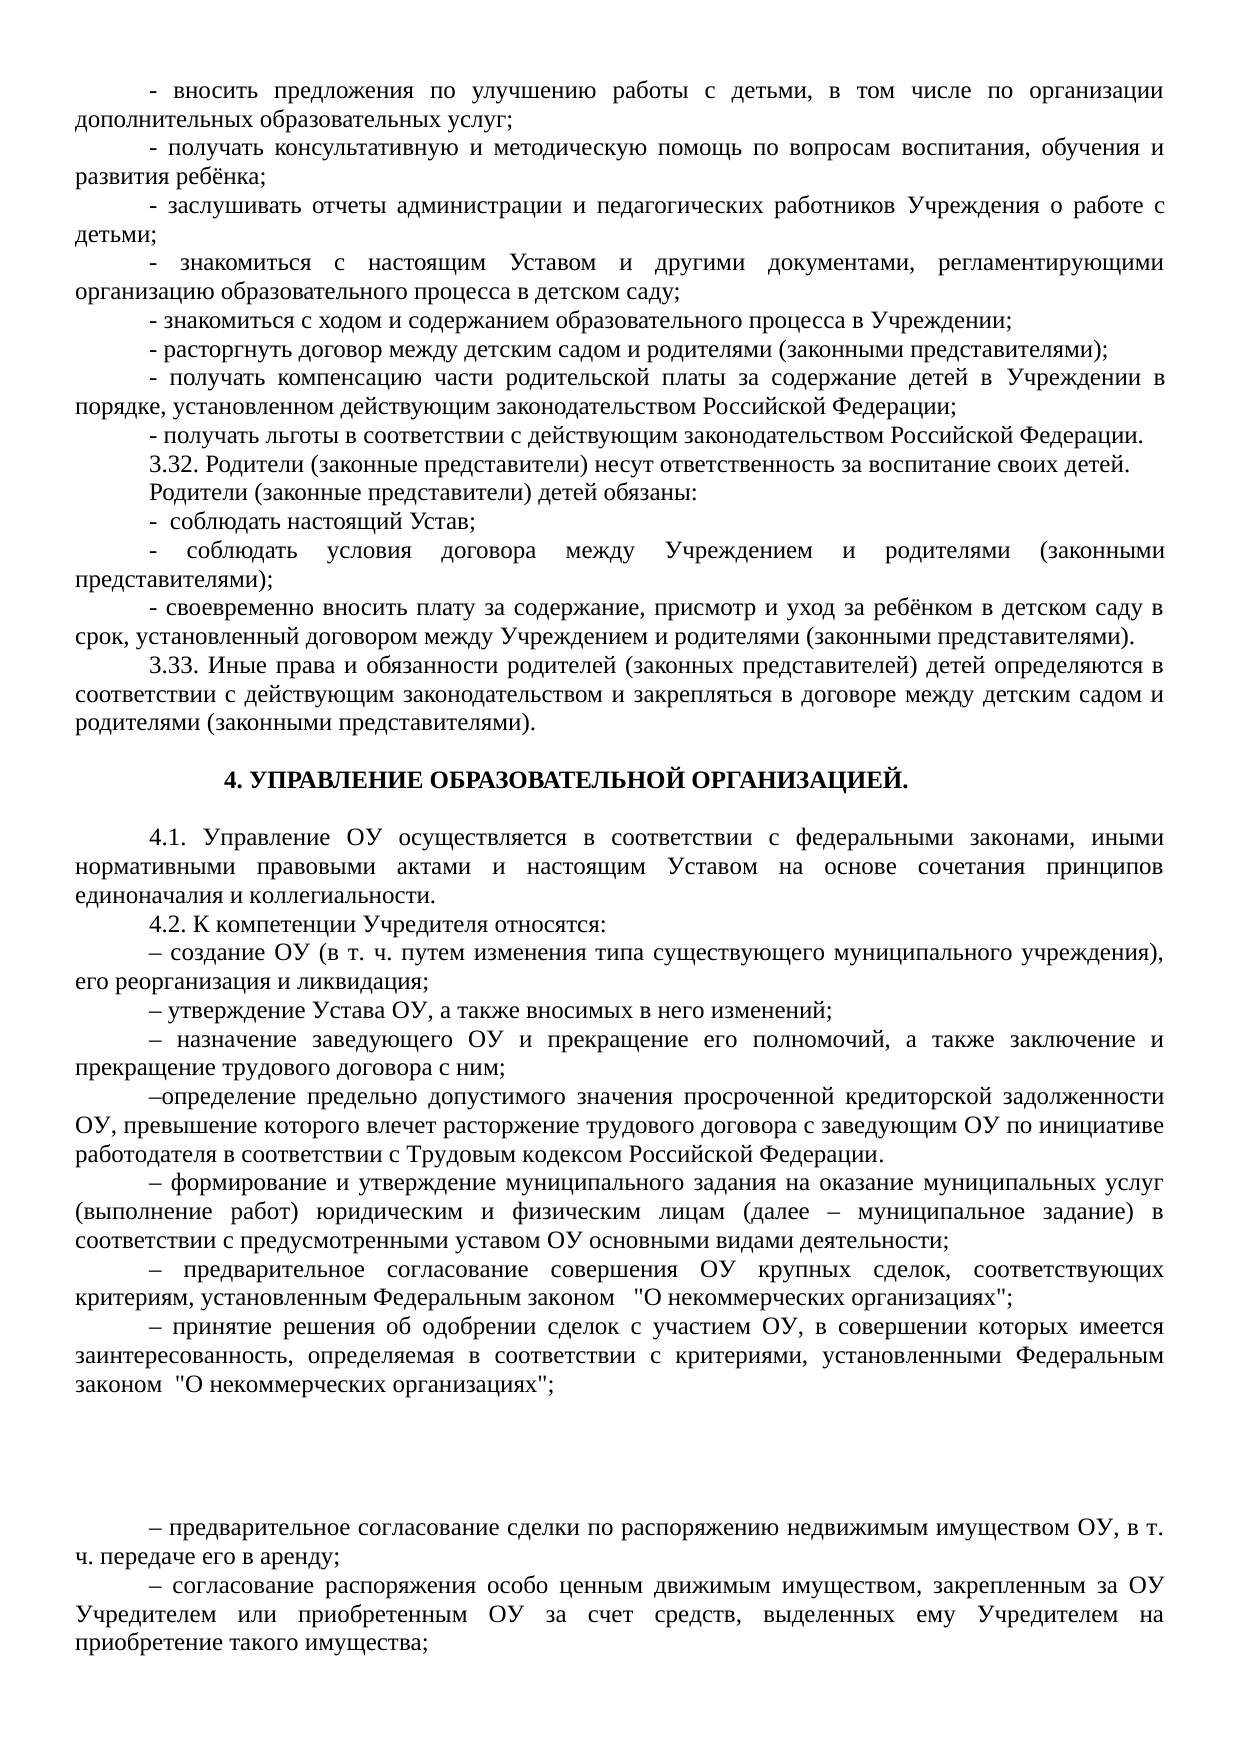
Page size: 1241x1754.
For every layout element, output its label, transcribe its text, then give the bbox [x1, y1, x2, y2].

subtitle – предварительное согласование сделки по распоряжению недвижимым имуществом ОУ, в т. ч. передаче его в аренду; [75, 1512, 1165, 1570]
text - расторгнуть договор между детским садом и родителями (законными представителями); [75, 334, 1165, 362]
text - вносить предложения по улучшению работы с детьми, в том числе по организации дополнительных образовательных услуг; [75, 75, 1165, 132]
subtitle 4.2. К компетенции Учредителя относятся: [75, 909, 1165, 937]
text - знакомиться с ходом и содержанием образовательного процесса в Учреждении; [75, 305, 1165, 334]
subtitle – принятие решения об одобрении сделок с участием ОУ, в совершении которых имеется заинтересованность, определяемая в соответствии с критериями, установленными Федеральным законом "О некоммерческих организациях"; [75, 1311, 1165, 1397]
text 3.32. Родители (законные представители) несут ответственность за воспитание своих детей. [75, 449, 1165, 477]
text 4. УПРАВЛЕНИЕ ОБРАЗОВАТЕЛЬНОЙ ОРГАНИЗАЦИЕЙ. [75, 765, 1165, 794]
subtitle – согласование распоряжения особо ценным движимым имуществом, закрепленным за ОУ Учредителем или приобретенным ОУ за счет средств, выделенных ему Учредителем на приобретение такого имущества; [75, 1570, 1165, 1656]
text Родители (законные представители) детей обязаны: [75, 477, 1165, 506]
text - получать консультативную и методическую помощь по вопросам воспитания, обучения и развития ребёнка; [75, 132, 1165, 190]
text - получать льготы в соответствии с действующим законодательством Российской Федерации. [75, 420, 1165, 449]
subtitle –определение предельно допустимого значения просроченной кредиторской задолженности ОУ, превышение которого влечет расторжение трудового договора с заведующим ОУ по инициативе работодателя в соответствии с Трудовым кодексом Российской Федерации. [75, 1081, 1165, 1167]
text - соблюдать условия договора между Учреждением и родителями (законными представителями); [75, 535, 1165, 592]
subtitle 4.1. Управление ОУ осуществляется в соответствии с федеральными законами, иными нормативными правовыми актами и настоящим Уставом на основе сочетания принципов единоначалия и коллегиальности. [75, 822, 1165, 909]
subtitle – создание ОУ (в т. ч. путем изменения типа существующего муниципального учреждения), его реорганизация и ликвидация; [75, 937, 1165, 995]
text - заслушивать отчеты администрации и педагогических работников Учреждения о работе с детьми; [75, 190, 1165, 247]
text - знакомиться с настоящим Уставом и другими документами, регламентирующими организацию образовательного процесса в детском саду; [75, 247, 1165, 305]
text - соблюдать настоящий Устав; [75, 506, 1165, 535]
subtitle – назначение заведующего ОУ и прекращение его полномочий, а также заключение и прекращение трудового договора с ним; [75, 1024, 1165, 1081]
text - получать компенсацию части родительской платы за содержание детей в Учреждении в порядке, установленном действующим законодательством Российской Федерации; [75, 362, 1165, 420]
subtitle – предварительное согласование совершения ОУ крупных сделок, соответствующих критериям, установленным Федеральным законом "О некоммерческих организациях"; [75, 1254, 1165, 1311]
text - своевременно вносить плату за содержание, присмотр и уход за ребёнком в детском саду в срок, установленный договором между Учреждением и родителями (законными представителями). [75, 592, 1165, 650]
subtitle – утверждение Устава ОУ, а также вносимых в него изменений; [75, 995, 1165, 1024]
text 3.33. Иные права и обязанности родителей (законных представителей) детей определяются в соответствии с действующим законодательством и закрепляться в договоре между детским садом и родителями (законными представителями). [75, 650, 1165, 736]
subtitle – формирование и утверждение муниципального задания на оказание муниципальных услуг (выполнение работ) юридическим и физическим лицам (далее – муниципальное задание) в соответствии с предусмотренными уставом ОУ основными видами деятельности; [75, 1167, 1165, 1254]
